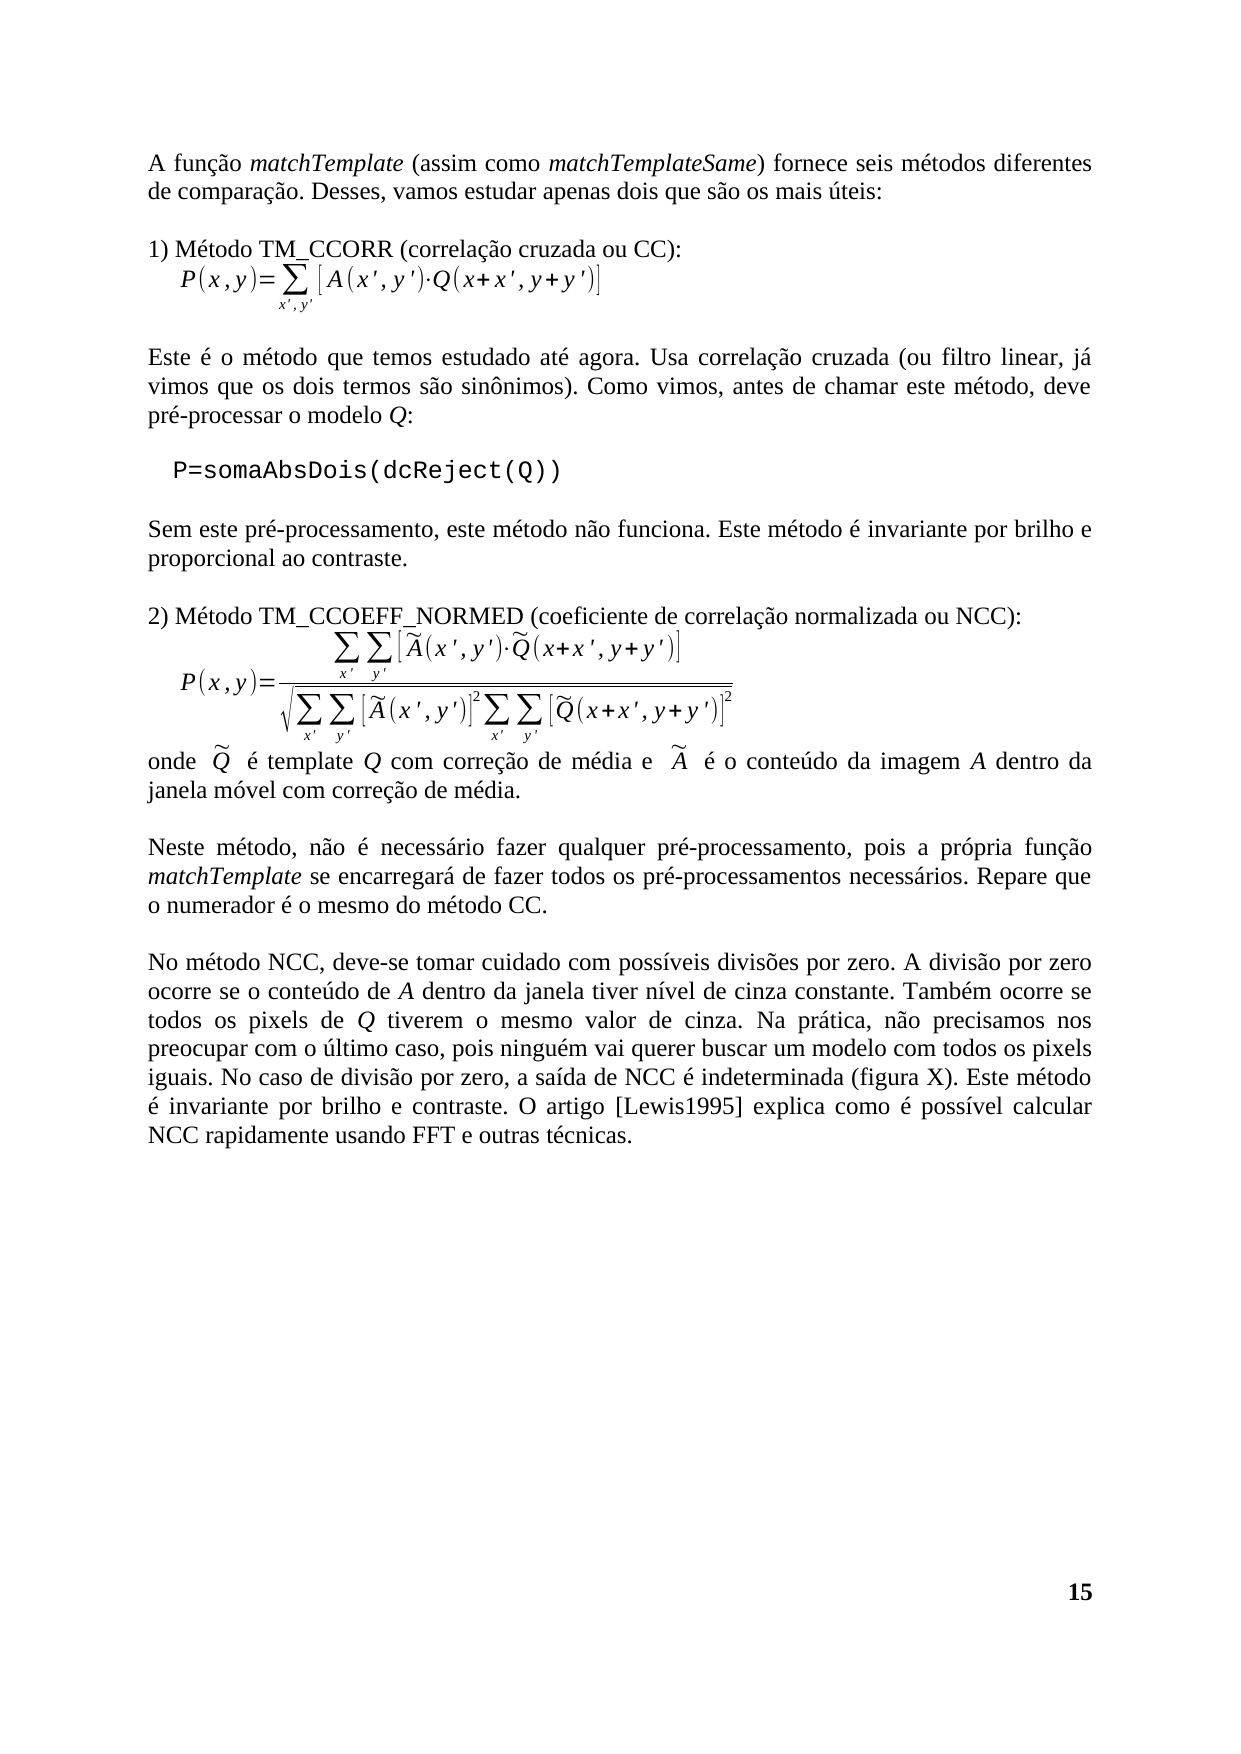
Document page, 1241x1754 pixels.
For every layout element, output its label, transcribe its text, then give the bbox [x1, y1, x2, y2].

text A função matchTemplate (assim como matchTemplateSame) fornece seis métodos diferentes de comparação. Desses, vamos estudar apenas dois que são os mais úteis: [148, 148, 1092, 205]
text 1) Método TM_CCORR (correlação cruzada ou CC): [148, 234, 1092, 263]
text Neste método, não é necessário fazer qualquer pré-processamento, pois a própria função matchTemplate se encarregará de fazer todos os pré-processamentos necessários. Repare que o numerador é o mesmo do método CC. [148, 832, 1092, 918]
text Sem este pré-processamento, este método não funciona. Este método é invariante por brilho e proporcional ao contraste. [148, 514, 1092, 572]
text No método NCC, deve-se tomar cuidado com possíveis divisões por zero. A divisão por zero ocorre se o conteúdo de A dentro da janela tiver nível de cinza constante. Também ocorre se todos os pixels de Q tiverem o mesmo valor de cinza. Na prática, não precisamos nos preocupar com o último caso, pois ninguém vai querer buscar um modelo com todos os pixels iguais. No caso de divisão por zero, a saída de NCC é indeterminada (figura X). Este método é invariante por brilho e contraste. O artigo [Lewis1995] explica como é possível calcular NCC rapidamente usando FFT e outras técnicas. [148, 947, 1092, 1148]
text 2) Método TM_CCOEFF_NORMED (coeficiente de correlação normalizada ou NCC): [148, 601, 1092, 629]
text P=somaAbsDois(dcReject(Q)) [148, 457, 1092, 486]
text onde é template Q com correção de média e é o conteúdo da imagem A dentro da janela móvel com correção de média. [148, 745, 1092, 803]
text Este é o método que temos estudado até agora. Usa correlação cruzada (ou filtro linear, já vimos que os dois termos são sinônimos). Como vimos, antes de chamar este método, deve pré-processar o modelo Q: [148, 342, 1092, 429]
